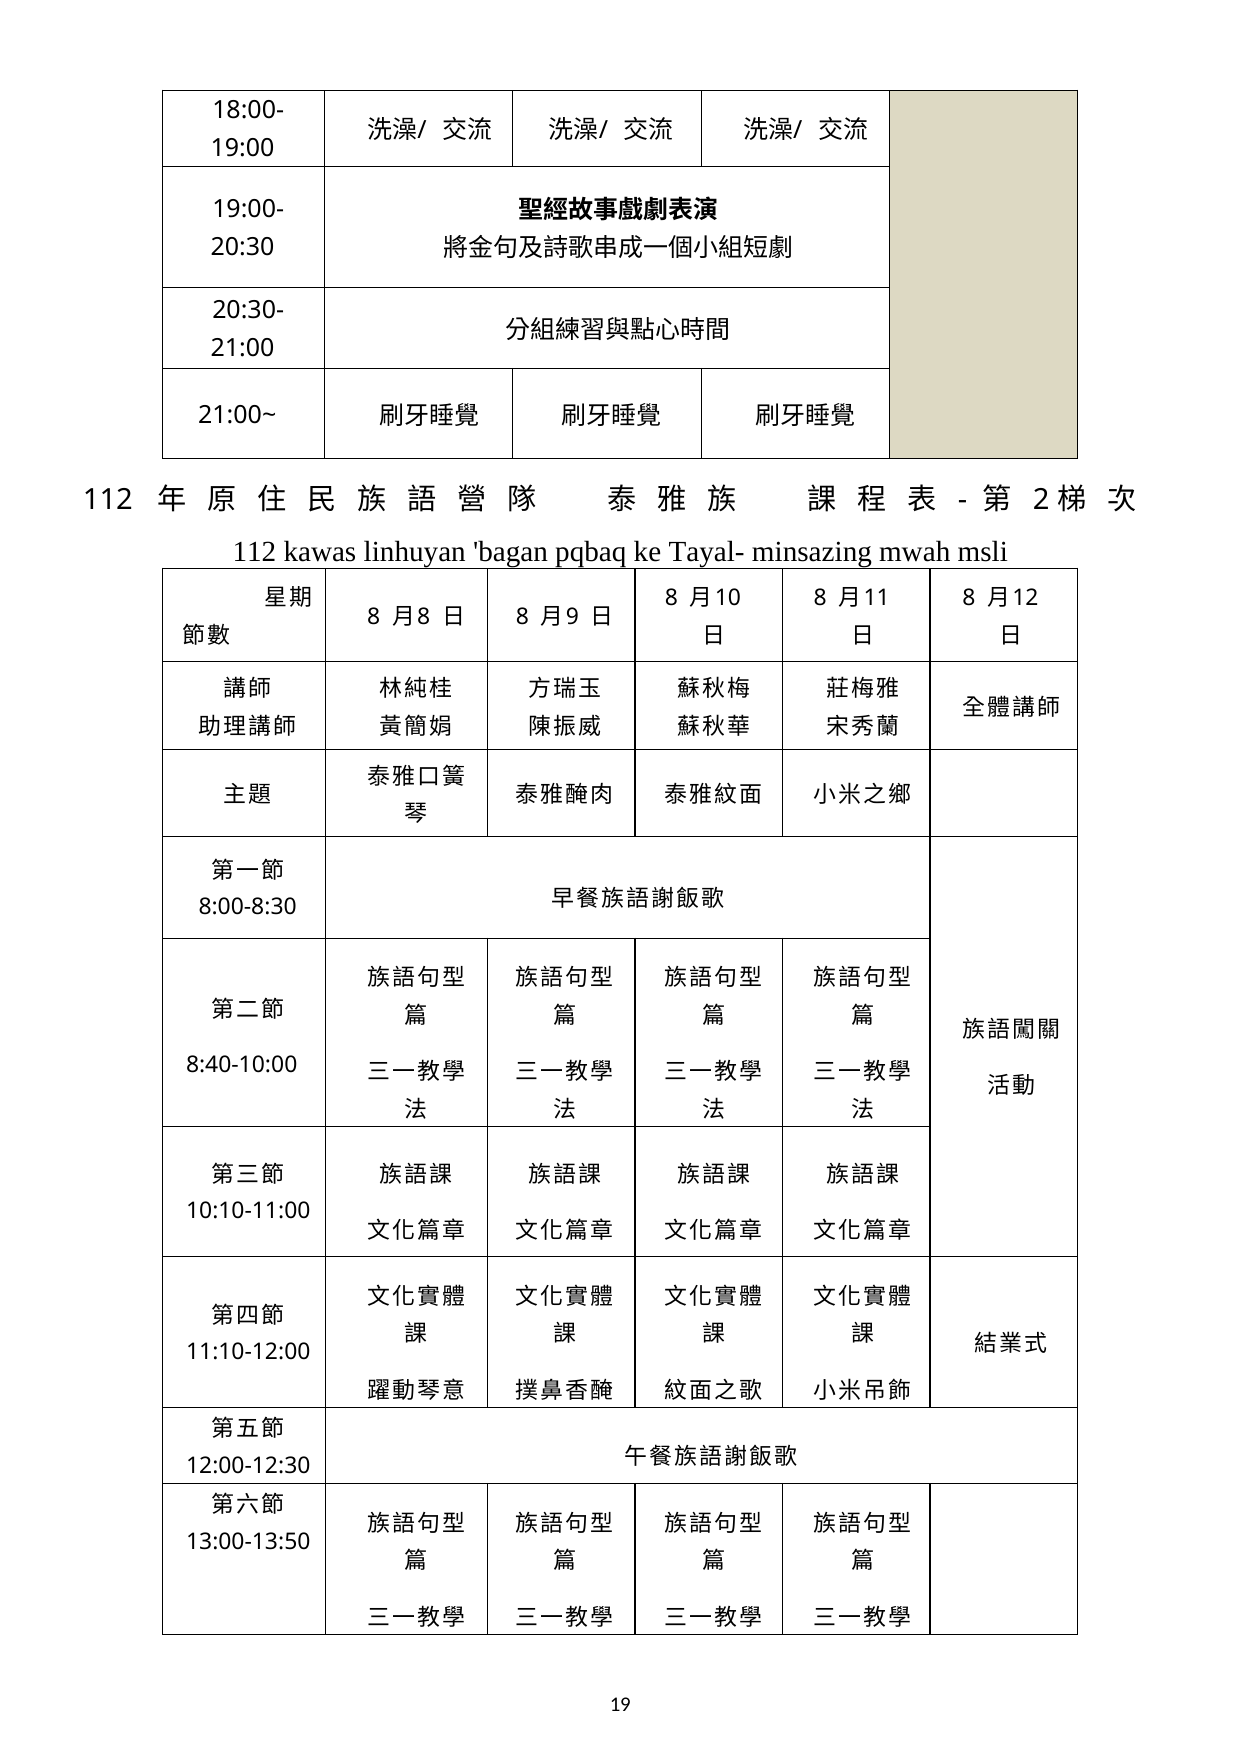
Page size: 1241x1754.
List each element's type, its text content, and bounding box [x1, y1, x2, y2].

table_cell 小米之鄉 [783, 750, 929, 836]
table_cell 文化實體課 紋面之歌 [636, 1257, 782, 1407]
table_cell 主題 [163, 750, 325, 836]
table_header 8月10日 [636, 569, 782, 661]
table_cell 莊梅雅 宋秀蘭 [783, 662, 929, 749]
table_cell 族語課 文化篇章 [636, 1127, 782, 1256]
text 112年原住民族語營隊 泰雅族 課程表-第2梯次 [83, 459, 1158, 534]
table_cell 19:00-20:30 [163, 167, 324, 287]
table_cell 族語句型篇 三一教學 [783, 1484, 929, 1634]
table_cell 洗澡/交流 [513, 91, 701, 166]
table_cell 族語句型篇 三一教學 [636, 1484, 782, 1634]
table_cell 分組練習與點心時間 [325, 288, 889, 368]
table_cell 族語句型篇 三一教學 [326, 1484, 487, 1634]
table_cell 族語闖關 活動 [931, 837, 1077, 1256]
table_header 8月9日 [488, 569, 634, 661]
table_cell 文化實體課 躍動琴意 [326, 1257, 487, 1407]
table_cell 第五節 12:00-12:30 [163, 1408, 325, 1483]
table_cell 刷牙睡覺 [513, 369, 701, 458]
table_cell 林純桂 黃簡娟 [326, 662, 487, 749]
table_cell 第六節 13:00-13:50 [163, 1484, 325, 1634]
table_cell 泰雅紋面 [636, 750, 782, 836]
table_cell 21:00~ [163, 369, 324, 458]
table_cell 刷牙睡覺 [702, 369, 889, 458]
table_cell 洗澡/交流 [702, 91, 889, 166]
table_header 星期 節數 [163, 569, 325, 661]
table_cell 族語課 文化篇章 [326, 1127, 487, 1256]
table_cell 族語句型篇 三一教學 [488, 1484, 634, 1634]
table_cell 刷牙睡覺 [325, 369, 512, 458]
table_cell 文化實體課 小米吊飾 [783, 1257, 929, 1407]
text 112 kawas linhuyan 'bagan pqbaq ke Tayal- minsazing mwah msli [83, 534, 1158, 567]
table_cell 午餐族語謝飯歌 [326, 1408, 1077, 1483]
table_cell 方瑞玉 陳振威 [488, 662, 634, 749]
table_cell 全體講師 [931, 662, 1077, 749]
table_header 8月12日 [931, 569, 1077, 661]
table_cell 洗澡/交流 [325, 91, 512, 166]
table_cell 第四節 11:10-12:00 [163, 1257, 325, 1407]
table_cell 族語句型篇 三一教學法 [488, 939, 634, 1126]
table_cell 第二節 8:40-10:00 [163, 939, 325, 1126]
table_cell 講師 助理講師 [163, 662, 325, 749]
table_cell 20:30-21:00 [163, 288, 324, 368]
table_cell 泰雅口簧琴 [326, 750, 487, 836]
table_cell [931, 750, 1077, 836]
table_cell 結業式 [931, 1257, 1077, 1407]
table_cell [890, 91, 1077, 458]
table_cell 聖經故事戲劇表演 將金句及詩歌串成一個小組短劇 [325, 167, 889, 287]
table_cell 18:00-19:00 [163, 91, 324, 166]
table_cell 第三節 10:10-11:00 [163, 1127, 325, 1256]
table_cell 族語課 文化篇章 [783, 1127, 929, 1256]
table_cell 文化實體課 撲鼻香醃 [488, 1257, 634, 1407]
table_cell [931, 1484, 1077, 1634]
table_cell 泰雅醃肉 [488, 750, 634, 836]
table_cell 族語句型篇 三一教學法 [326, 939, 487, 1126]
table_cell 族語句型篇 三一教學法 [636, 939, 782, 1126]
table_cell 族語句型篇 三一教學法 [783, 939, 929, 1126]
table_cell 蘇秋梅 蘇秋華 [636, 662, 782, 749]
table_cell 早餐族語謝飯歌 [326, 837, 929, 937]
table_cell 第一節 8:00-8:30 [163, 837, 325, 937]
table_header 8月8日 [326, 569, 487, 661]
table_header 8月11日 [783, 569, 929, 661]
table_cell 族語課 文化篇章 [488, 1127, 634, 1256]
